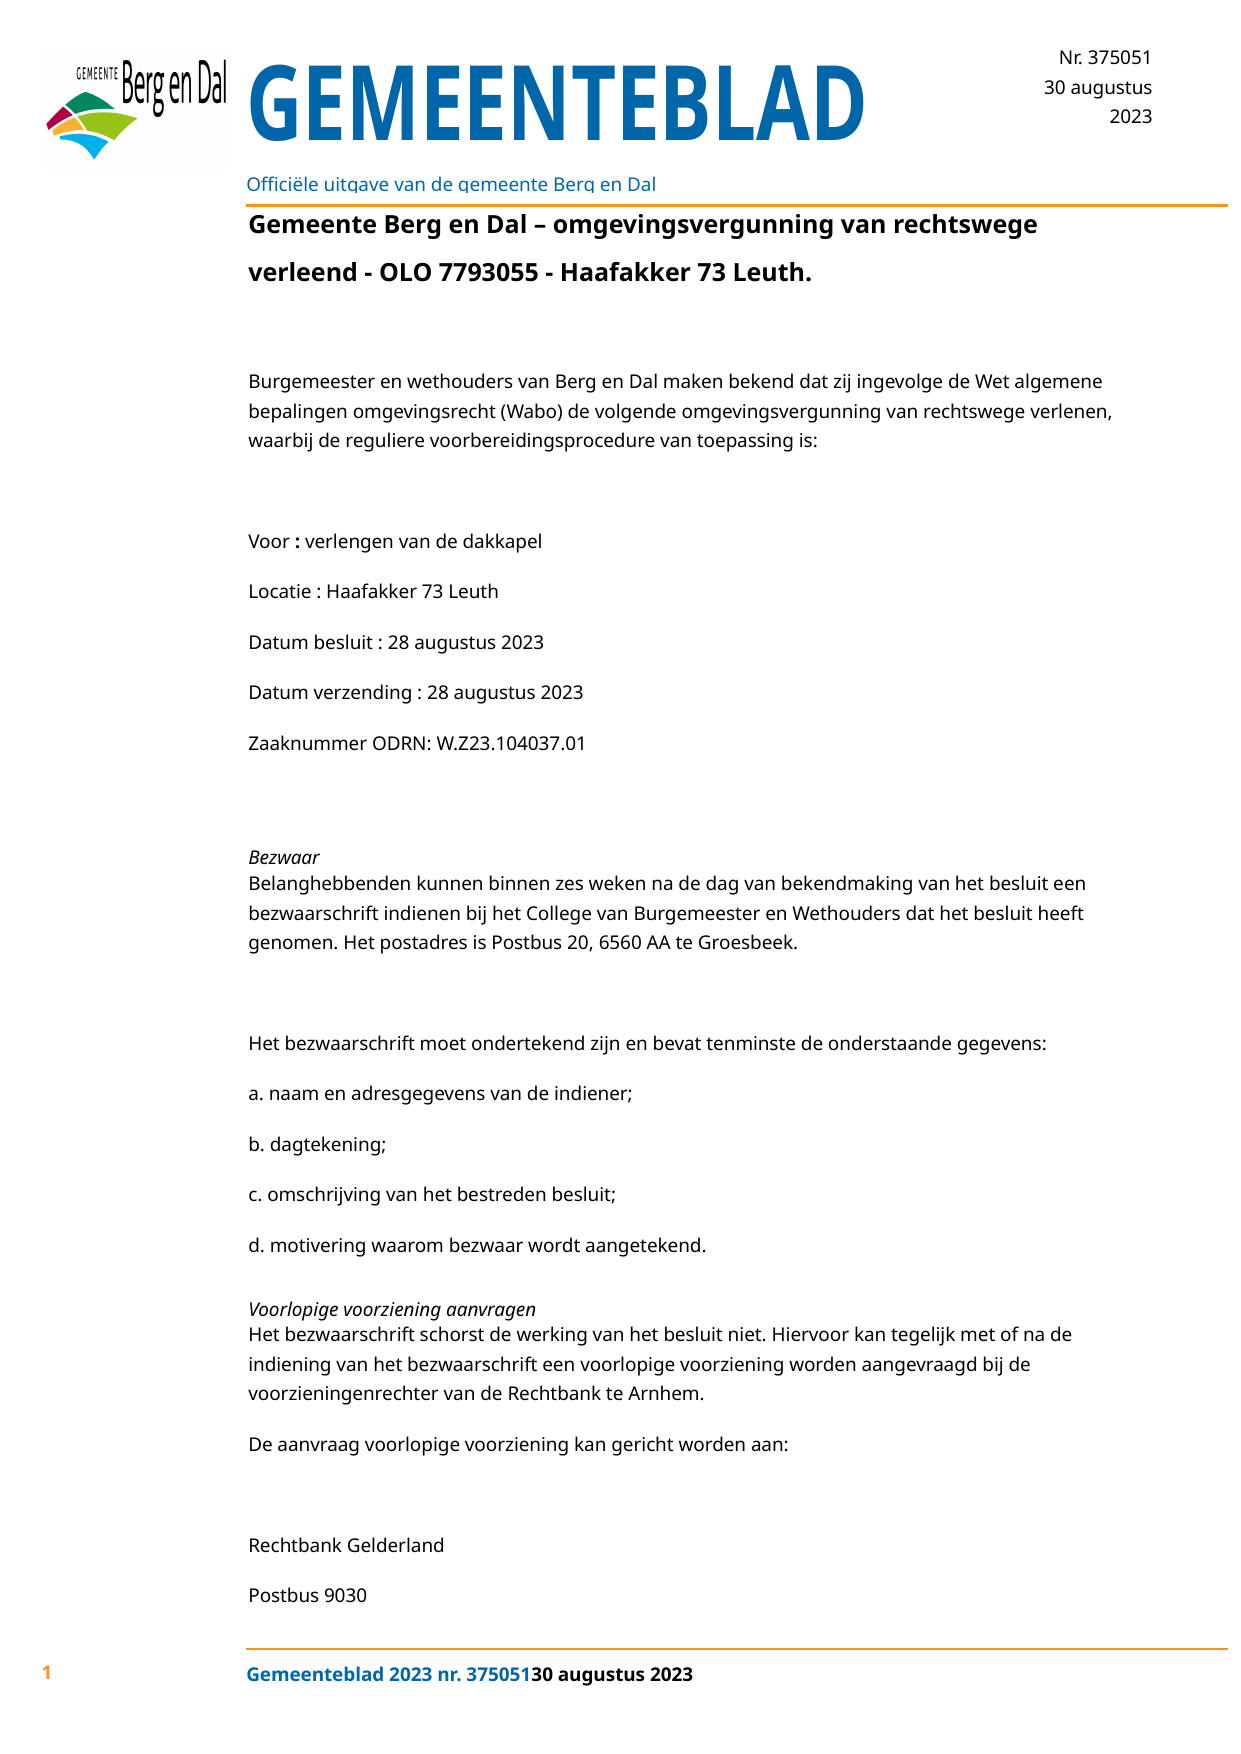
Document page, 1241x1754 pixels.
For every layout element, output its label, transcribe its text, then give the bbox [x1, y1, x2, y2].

text Het bezwaarschrift schorst de werking van het besluit niet. Hiervoor kan tegelijk met of na de indiening van het bezwaarschrift een voorlopige voorziening worden aangevraagd bij de voorzieningenrechter van de Rechtbank te Arnhem. [248, 1321, 1152, 1406]
text De aanvraag voorlopige voorziening kan gericht worden aan: [248, 1431, 1152, 1457]
text Locatie : Haafakker 73 Leuth [248, 579, 1152, 604]
text Voor : verlengen van de dakkapel [248, 528, 1152, 554]
text Datum verzending : 28 augustus 2023 [248, 679, 1152, 705]
text d. motivering waarom bezwaar wordt aangetekend. [248, 1232, 1152, 1257]
picture [41, 47, 231, 172]
text Postbus 9030 [248, 1582, 1152, 1608]
text Zaaknummer ODRN: W.Z23.104037.01 [248, 730, 1152, 756]
text b. dagtekening; [248, 1131, 1152, 1157]
text Belanghebbenden kunnen binnen zes weken na de dag van bekendmaking van het besluit een bezwaarschrift indienen bij het College van Burgemeester en Wethouders dat het besluit heeft genomen. Het postadres is Postbus 20, 6560 AA te Groesbeek. [248, 870, 1152, 955]
text Voorlopige voorziening aanvragen [248, 1296, 1152, 1321]
text Datum besluit : 28 augustus 2023 [248, 629, 1152, 655]
text Bezwaar [248, 844, 1152, 870]
text Burgemeester en wethouders van Berg en Dal maken bekend dat zij ingevolge de Wet algemene bepalingen omgevingsrecht (Wabo) de volgende omgevingsvergunning van rechtswege verlenen, waarbij de reguliere voorbereidingsprocedure van toepassing is: [248, 368, 1152, 453]
text Rechtbank Gelderland [248, 1532, 1152, 1558]
text a. naam en adresgegevens van de indiener; [248, 1081, 1152, 1106]
text Het bezwaarschrift moet ondertekend zijn en bevat tenminste de onderstaande gegevens: [248, 1030, 1152, 1056]
text c. omschrijving van het bestreden besluit; [248, 1181, 1152, 1207]
text Gemeente Berg en Dal – omgevingsvergunning van rechtswege verleend - OLO 7793055 - Haafakker 73 Leuth. [248, 207, 1152, 288]
